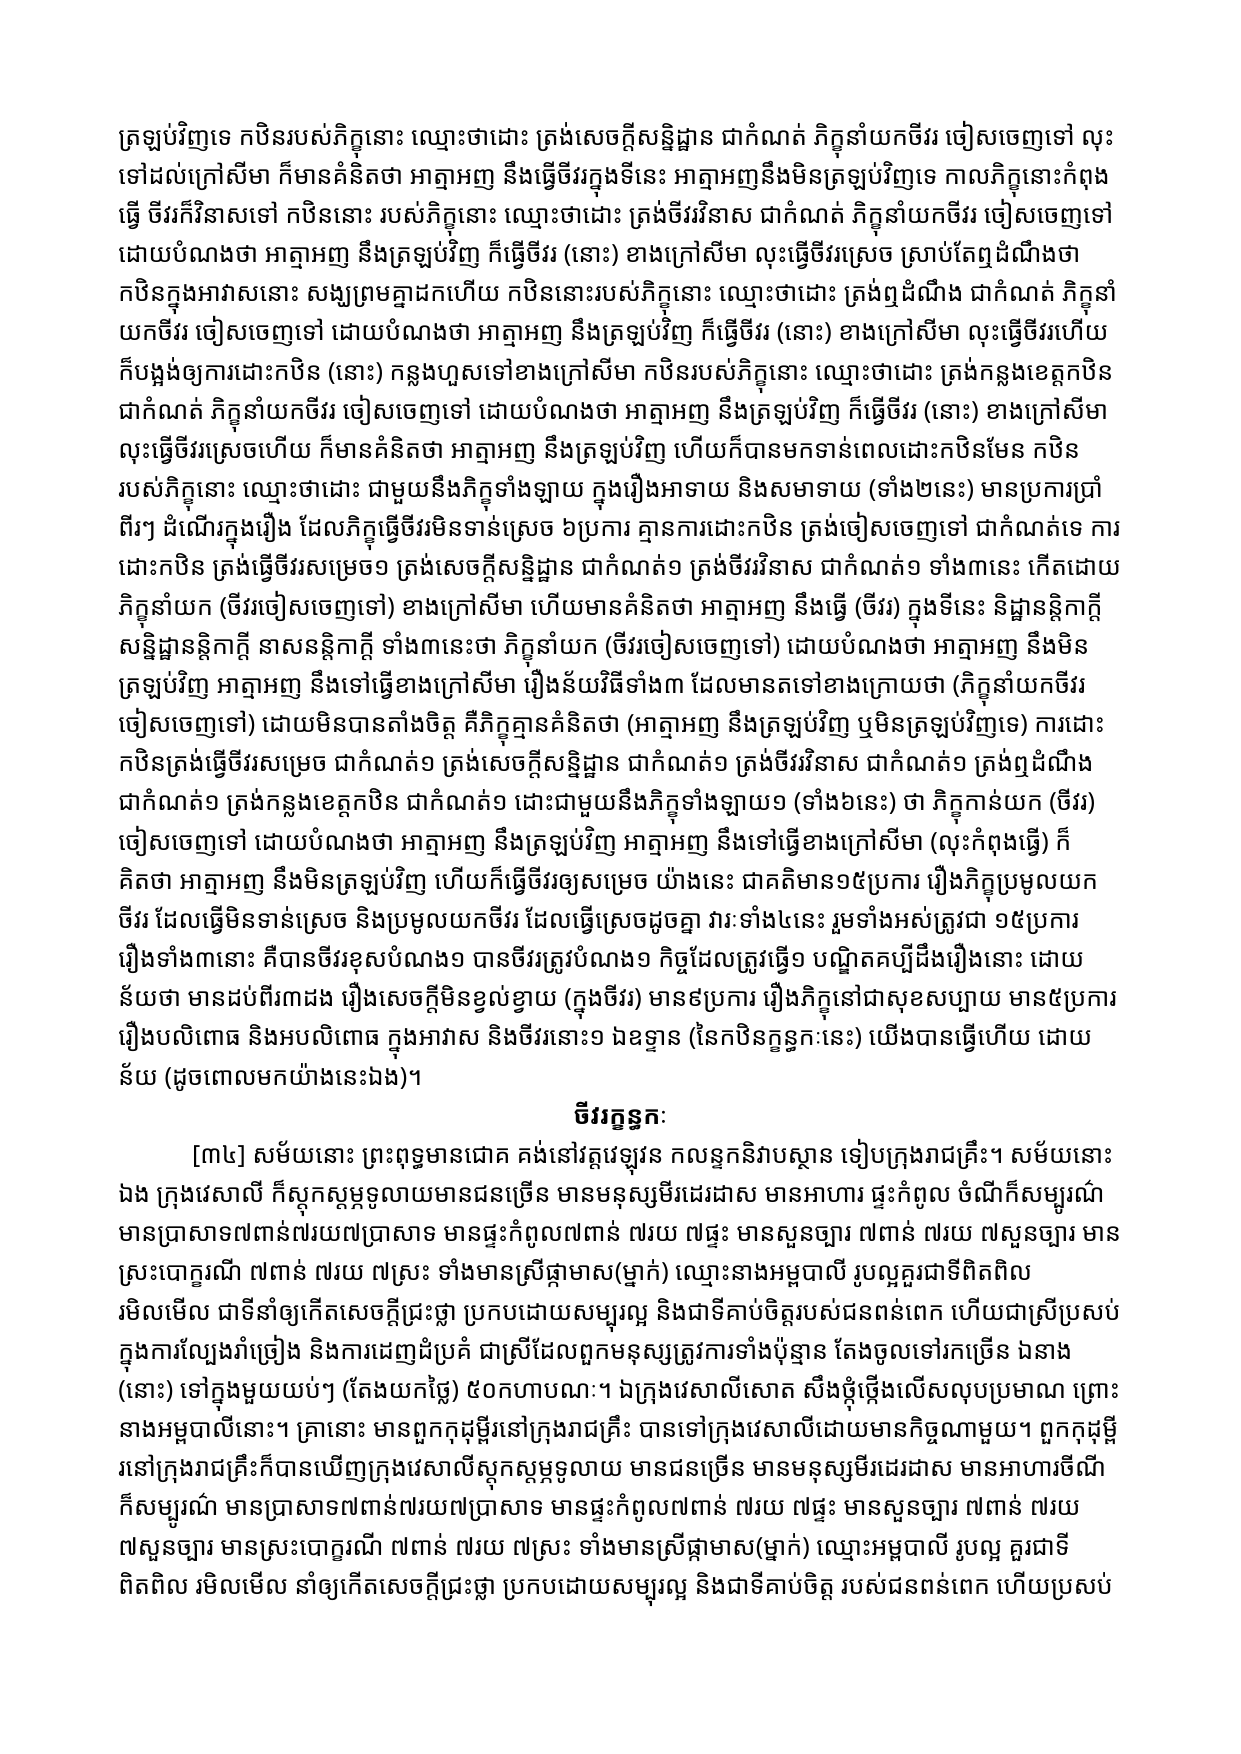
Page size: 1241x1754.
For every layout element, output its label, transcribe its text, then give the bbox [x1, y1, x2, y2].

text ចីវរក្ខន្ធកៈ [118, 1097, 1122, 1131]
text [៣៤] សម័យនោះ ព្រះពុទ្ធមានជោគ គង់នៅវត្តវេឡុវន កលន្ទកនិវាបស្ថាន ទៀបក្រុង​រាជគ្រឹះ។ សម័យនោះឯង ក្រុងវេសាលី ក៏ស្តុកស្តម្ភទូលាយមានជនច្រើន មានមនុស្សមីរដេរដាស មានអាហារ ផ្ទះកំពូល ចំណីក៏សម្បូរណ៌ មានប្រាសាទ៧ពាន់៧រយ៧ប្រាសាទ មានផ្ទះកំពូល​៧ពាន់ ៧រយ ៧ផ្ទះ មានសួនច្បារ ៧ពាន់ ៧រយ ៧សួនច្បារ មានស្រះបោក្ខរណី ៧ពាន់ ៧រយ ៧ស្រះ ទាំងមានស្រីផ្កាមាស(ម្នាក់) ឈ្មោះនាងអម្ពបាលី រូបល្អគួរជាទីពិតពិលរមិលមើល ជាទីនាំឲ្យកើតសេចក្តីជ្រះថ្លា ប្រកបដោយសម្បុរល្អ និងជាទីគាប់ចិត្តរបស់ជនពន់ពេក ហើយជាស្រីប្រសប់ ក្នុងការល្បែងរាំច្រៀង និងការដេញដំប្រគំ ជាស្រីដែលពួកមនុស្ស​ត្រូវការ​ទាំងប៉ុន្មាន តែងចូលទៅរកច្រើន ឯនាង (នោះ) ទៅក្នុងមួយយប់ៗ (តែងយកថ្លៃ) ៥០កហាបណៈ។ ឯក្រុងវេសាលីសោត សឹងថ្កុំថ្កើងលើសលុបប្រមាណ ព្រោះនាងអម្ពបាលីនោះ។ គ្រានោះ មានពួក​កុដុម្ពីរនៅក្រុងរាជគ្រឹះ បានទៅក្រុងវេសាលីដោយមានកិច្ចណាមួយ។ ពួកកុដុម្ពីរ​នៅក្រុង​រាជគ្រឹះក៏បានឃើញ​ក្រុងវេសាលីស្តុកស្តម្ភទូលាយ មានជនច្រើន មានមនុស្សមីរដេរដាស មាន​​អាហារចីណី ក៏សម្បូរណ៌ មានប្រាសាទ៧ពាន់៧រយ៧ប្រាសាទ មានផ្ទះកំពូល​៧ពាន់ ៧រយ ៧ផ្ទះ មានសួនច្បារ ៧ពាន់ ៧រយ ៧សួនច្បារ មានស្រះបោក្ខរណី ៧ពាន់ ៧រយ ៧ស្រះ ទាំងមាន​​ស្រីផ្កាមាស(ម្នាក់) ឈ្មោះអម្ពបាលី រូបល្អ គួរជាទីពិតពិល រមិលមើល នាំឲ្យ​កើត​សេចក្តី​ជ្រះថ្លា ប្រកបដោយសម្បុរល្អ និងជាទីគាប់ចិត្ត របស់ជនពន់ពេក ហើយប្រសប់ ក្នុងការ​ល្បែង​ រាំច្រៀង ដេញដំប្រគំ ជាស្រីដែលពួកមនុស្ស​ទាំងប៉ុន្មាន តែងទៅរកច្រើន ឯនាង (នោះ) ទៅក្នុងមួយយប់ៗ (យកថ្លៃ) ៥០កហាបណៈ ឯក្រុងវេសាលី ក៏ថ្កុំថ្កើងលើសប្រមាណ ​ព្រោះនាង​អម្ពបាលី។ វេលានោះ ពួកកុដុម្ពីរ នៅក្រុងរាជគ្រឹះ បានពិចារណា នូវកិច្ចដែល​គួរធ្វើនោះ ក្នុង​ក្រុងវេសាលីរួចហើយ ក៏ត្រឡប់មក ក្រុងរាជគ្រឹះវិញ បានចូលទៅគាល់ ព្រះបាទ​មាគធសេនិយ​ពិម្ពិសារ លុះចូលទៅដល់ហើយ ក៏ក្រាបបង្គំទូល ព្រះបាទ​មាគធសេនិយពិម្ពិសារ ដូច្នេះថា បពិត្រ​ព្រះសម្មតិទេព ក្រុងវេសាលី ក៏ស្តុកស្តម្ភទូលាយ មានជនច្រើន មានពួកមនុស្ស​មីរដេរដាស មានអាហារចំណី ក៏សម្បូរណ៌ មានប្រាសាទ៧ពាន់ ៧រយ ៧ប្រាសាទ មានផ្ទះកំពូល​៧ពាន់ ៧រយ ៧ផ្ទះ មានសួនច្បារ ៧ពាន់ ៧រយ ៧សួនច្បារ មានស្រះបោក្ខរណី ៧ពាន់ ៧រយ ៧ស្រះ ទាំង​មាន​ស្រីផ្កាមាស (ម្នាក់) ឈ្មោះនាងអម្ពបាលី រូបល្អ គួរជាទីពិតពិល រមិលមើល នាំឲ្យកើត​សេចក្តី​ជ្រះថ្លា ហើយប្រកបដោយសម្បុរល្អ និងជាទីគាប់ចិត្ត របស់ជនពន់ពេក ហើយជាស្រីប្រសប់ ក្នុង​ការ​ល្បែងរាំច្រៀង និងដេញដំប្រគំ ជាស្រីដែលពួកមនុស្ស​ត្រូវការ​ទាំងប៉ុន្មាន តែងចូលទៅរកច្រើន ឯនាង (នោះ) ទៅក្នុងមួយយប់ៗ យកថ្លៃ៥០កហាបណៈ ឯក្រុងវេសាលី ល្អដោយក្រៃលែងជាង​ប្រមាណ ព្រោះនាងអម្ពបាលីនោះ បពិត្រ​ព្រះសម្មតិទេព គួរតែយើងខ្ញុំ​ តាំងស្រីផ្កាមាសឡើងខ្លះ ទើបជាការល្អ។ ស្តេចនោះ ទ្រង់ត្រាស់តបថា នែនាយ បើដូច្នោះ អ្នកទាំងឡាយ ចូរជ្រើសរើស​នាងកុមារីណា ដែល​មានរូបល្អ ប្រហែលនាងនោះ តាំងឲ្យជាស្រីផ្កាមាសឡើង។ សម័យ​នោះឯង ក្នុងក្រុងរាជគ្រឹះ មាននាងកុមារីម្នាក់ ឈ្មោះសាលវតី រូបល្អ គួរជាទីពិតពិលរមិលមើល នាំឲ្យកើត​សេចក្តីជ្រះថ្លា ហើយប្រកបដោយ​សម្បុរល្អ និងជាទីគាប់ចិត្ត ​របស់ជនពន់ពេក។ វេលានោះ ពួក​កុដុម្ពីរ​នៅក្រុងរាជគ្រឹះ ក៏បានតាំងនាង សាលវតី​កុមារី ឲ្យធ្វើជាស្រីផ្កាមាស។ គ្រានោះ មិនយូរ​ប៉ុន្មាន នាងសាលវតីស្រីផ្កាមាស ក៏ជាស្រីប្រសប់ ក្នុងការល្បែងរាំច្រៀង និងដេញដំប្រគំ ជាស្រី​ដែលពួកមនុស្ស ត្រូវការ​ទាំងប៉ុន្មាន តែងចូលទៅរកច្រើន ឯនាងនោះ ទៅក្នុង១យប់ (យកថ្លៃ) ១០០កហាបណៈ។ លំដាប់នោះ នាងសាលវតី ស្រីផ្កាមាស មិនយូរប៉ុន្មាន ក៏មានគភ៌​ឡើង។ វេលានោះ នាងសាលវតី ស្រីផ្កាមាស មានសេចក្តីត្រិះរិះ ដូច្នេះថា (ធម្មតា) ស្រី តែមានគភ៌ហើយ រមែងមិនជាទីគាប់ចិត្ត ​របស់ពួកបុរសឡើយ ប្រសិនបើបុរសណាមួយ នឹងដឹងអាត្មាអញថា នាង​សាលវតី ស្រីផ្កាមាស មានគភ៌ហើយ គ្រឿងសក្ការៈ​ទាំងអស់ របស់អញ មុខជានឹងសាបសូន្យ (មិនខាន) បើដូច្នោះ គួរតែអញប្រាប់គេថា មានជម្ងឺ។ គ្រានោះ នាងសាលវតី ស្រីផ្កាមាស ក៏​បានបង្គាប់​នាយទ្វារថា នែនាយទ្វារ កុំឲ្យបុរសណាមួយ ​ចូលមកឡើយ ទុកជានរណាមក សួរ​រកខ្ញុំ អ្នកឯងត្រូវប្រាប់ថា នាងសាលវតី​ មានជម្ងឺ។ នាយទ្វារ​នោះ ក៏បាន​ទទួលពាក្យ​ នាងសាលវតី ស្រីផ្កាមាស ដោយពាក្យថា អឺនាង។ លំដាប់នោះ នាងសាលវតីស្រីផ្កាមាស លុះដល់គភ៌នោះ​ចាស់ហើយ ក៏សម្រាល​កូនប្រុស១មក។ វេលានោះ នាងសាលវតីស្រីផ្កាមាស បានបង្គាប់​ខ្ញុំស្រីថា នែនាង ហ៏ នាងឯងចូរដាក់ទារកនេះ ក្នុងចង្អេរចាស់ ហើយនាំយកទៅចោល ​លើគំនរ​សម្រាម​ចុះ។ ឯខ្ញុំស្រីនោះ បានទទួលស្តាប់ពាក្យ នាងសាលវតីស្រីផ្កាមាស ដោយពាក្យថា ចាសអ្នកម្ចាស់ ហើយ​ក៏ដាក់ទារកនោះ ក្នុងចង្អេរចាស់ ហើយ​នាំយកទៅចោល ​លើគំនរសម្រាម។ សម័យនោះ​ឯង ព្រះរាជកុមារ ឈ្មោះ​អភយៈ ចេញទៅគាល់បម្រើស្តេច ​ក្នុងវេលាព្រឹក ក៏បានឃើញ​ទារក​នោះ មានពួកសត្វក្អែកចោមរោម លុះឃើញហើយ ក៏សួរទៅមនុស្ស​ទាំងឡាយថា នែនាយ អ្វីនេះ ដែលពួកក្អែកចោមរោម។ មនុស្សទាំងនោះ ក្រាបបង្គំទូលថា សូមទ្រង់មេត្តាប្រោស ទារក។ រាជកុមារ​ត្រាស់សួរថា នែនាយ ទារកនេះ វានៅរស់ទេឬ។ មនុស្សទាំងនោះក្រាបទូលថា សូម​ទ្រង់​មេត្តាប្រោស នៅរស់ទេ។ រាជកុមារក៏ត្រាស់ថា នែនាយ បើដូច្នោះ អ្នកទាំងឡាយ ចូរនាំយក​ទារក​នោះ ទៅក្នុងព្រះរាជវាំងយើង ហើយប្រគល់ឲ្យពួកស្រីដោះចិញ្ចឹម។ មនុស្ស​ទាំងនោះ បានទទួល​ពាក្យអភយរាជកុមារ​ ដោយពាក្យថា បពិត្រព្រះសម្មតិទេព ករុណាវិសេស ក៏នាំយក​ទារក​នោះ ទៅ​ក្នុងព្រះរាជវាំង របស់អភយរាជកុមារ ហើយប្រគល់ឲ្យទៅពួក​មេដោះថា នាង​ទាំងឡាយ​ចូរចិញ្ចឹមចុះ។ ជនទាំងឡាយ បានឲ្យឈ្មោះទារកនោះថា ជីវកៈ ដោយហេតុថា ទារកនោះនៅរស់ ឲ្យឈ្មោះ​ទារកនោះ (ខាងក្រោយទៀត) ថា កោមារភត្យ ព្រោះថាទារកនោះ អភយរាជកុមារ បាន​ឲ្យគេរើស​យកមកចិញ្ចឹម។ គ្រានោះ ជីវកកោមារភត្យ មិនយូរប៉ុន្មាន ក៏បានជាអ្នកដឹងក្តីឡើង។ វេលានោះ ជីវកកោមារភត្យ បានចូលទៅគាល់ ​អភយរាជកុមារ លុះចូលទៅដល់ហើយ បាន​ក្រាបបង្គំ​ទូល អភយរាជកុមារ ដូច្នេះថា បពិត្រព្រះសម្មតិទេព អ្នកណាជាមាតារបស់ខ្ញុំ អ្នកណា​ជាបិតារបស់ខ្ញុំ។ អភយរាជកុមារតបថា ហៃបាជីវកៈ ទុកជាអញ ក៏មិនបានស្គាល់​មាតារបស់​អ្នកដែរ ប៉ុន្តែខ្លួនអញ ទុកដូចជាបិតារបស់អ្នក (ព្រោះ) អ្នកឯង យើងបានឲ្យគេ​យកមកចិញ្ចឹម។ លំដាប់នោះ ជីវកកោមារភត្យ មានសេចក្តីត្រិះរិះ ដូច្នេះថា ពួករាជត្រកូលនេះ តែបុគ្គល​គ្មាន​សិល្បសាស្ត្រហើយ មិនងាយ​នឹងចិញ្ចឹមជីវិតបានទេ បើដូច្នោះ មានតែអាត្មាអញ​ រក​រៀន​សិល្បសាស្ត្រ។ [118, 1136, 1122, 1601]
text [៣៣] រឿងបាថេយ្យកភិក្ខុ៣០រូប មានសេចក្តីអផ្សុក នៅក្នុងស្រុកសាកេត លុះនៅចាំ​វស្សារួចហើយ ក៏មានចីវរទទឹកជោក មកគាល់ព្រះជិនស្រី នេះជារឿង (ខាងដើម) នៃកឋិន១ រឿង​អានិសង្សទាំង៥ សម្រេចដល់ភិក្ខុដែលបានក្រាលកឋិនហើយ គឺ ភិក្ខុចេញទៅណា មិនបាច់​លាភិក្ខុផងគ្នា ត្រាច់ទៅណា មិនបាច់​យកត្រៃចីវរ​គ្រប់ប្រដាប់បាន ឆាន់គណភោជន​បាន ទុកដាក់​អតិរេកចីវរបាន​តាមត្រូវការ និងចីវរដែលកើតឡើងដល់សង្ឃ គួរបានដល់ពួកភិក្ខុដែលបាន​ក្រាល​កឋិនហើយ១។ រឿងសូត្រញត្តិ១ រឿងក្រាលកឋិនឡើងបែបយ៉ាងនេះ និងក្រាលកឋិនមិន​ឡើងបែបយ៉ាងនេះ (ឯការក្រាលកឋិន​មិនឡើងនោះ) គឺ (ក្រាលដោយសំពត់គ្រាន់តែ) គូស​ក្រិត​ចំណាំ១ គ្រាន់តែបោកគក់លាង១ គ្រាន់តែចាត់ចែង​លៃលក១ គ្រាន់តែកាត់១ គ្រាន់តែដានភ្ជាប់​គ្នា១ គ្រាន់តែដេរ១ គ្រាន់តែភ្ជាប់កណ្ឌុំ១ គ្រាន់តែថែមសំពត់ឲ្យមាំ១ គ្រាន់តែប្រក់អនុវាត (ខាង​ខ្នង)១ គ្រាន់តែប្រក់​អនុវាត (ខាងពោះ)១ គ្រាន់តែដេរគួបគ្នាជាពីរ១ គ្រាន់តែជ្រលក់ឲ្យមានពណ៌​ដូចភ្លុកដំរី ឬដូចស្លឹកឈើទុំ១ សំពត់​ដែលបានមក ព្រោះធ្វើនិមិត្រ១ សំពត់ដែលបានមក ព្រោះ​និយាយបញ្ចុះបញ្ចូលគេ១ សំពត់ដែលខ្ចីគេ១ សំពត់ដែលមិនបានធ្វើឲ្យសម្រេច​ថ្ងៃនោះ១ សំពត់ដែល​ធ្វើឲ្យកន្លងរាត្រី គឺឲ្យអរុណរះឡើងទាន់១ សំពត់ដែលមិនបាន​ធ្វើពិន្ទុកប្ប១ វៀរចាក​ចីវរទាំងបី១ វៀរចាកចីវរមានមណ្ឌល​គ្រប់គ្រាន់ ដែលកាត់ដាច់​ជាបញ្ចខ័ណ្ឌក្តី លើសពី​បញ្ចខ័ណ្ឌ​ក្តី១ មិនឲ្យបុគ្គលក្រាល (ទៅឲ្យសង្ឃ ឬគណៈក្រាលវិញ)១ ការក្រាលមិនត្រឹមត្រូវ ឬភិក្ខុនៅ​ក្រៅ​សីមាអនុមោទនា១ កឋិនដែលក្រាលមិនឡើង ព្រះពុទ្ធជាម្ចាស់ ទ្រង់សំដែងហើយ យ៉ាងនេះឯង (ឯការក្រាលកឋិនឡើងនោះគឺ) ក្រាលដោយសំពត់ថ្មី១ សំពត់ជំនំ១ សំពត់ចាស់១ សំពត់បង្សុកូល១ សំពត់ធ្លាក់ចុះទៀបរានផ្សារ១ សំពត់ដែល​បានមកដោយមិនបាន​ធ្វើនិមិត្ត១ សំពត់ដែលបានមកដោយមិនបាន​និយាយ​បញ្ចុះបញ្ចូល១ សំពត់ដែលមិនខ្ចីគេ១ សំពត់ដែល​បានធ្វើសម្រេចក្នុងថ្ងៃនោះ១ សំពត់ដែលមិនធ្វើ​ឲ្យកន្លងរាត្រី គឺមិនឲ្យអរុណរះឡើង​ទាន់១ សំពត់ដែលបានធ្វើពិន្ទុកប្ប១ ក្រាលដោយចីវរទាំង៣ (ចីវរណាមួយក៏បាន)១ សំពត់ដែល​ធ្វើ​ឲ្យមាន​មណ្ឌលគ្រប់គ្រាន់ កាត់ដាច់ត្រឹមត្រូវជាបញ្ចខ័ណ្ឌក្តី លើសពីបញ្ចខ័ណ្ឌក្តី១ ឲ្យបុគ្គលក្រាល១ ការក្រាលដោយត្រឹមត្រូវ ឬភិក្ខុក្នុងសីមាអនុមោទនា១ ការក្រាលឡើង​ជាកឋិន ដោយអាការយ៉ាងនេះឯង មាតិកានាំឲ្យកឋិនដោះ មាន៨យ៉ាង គឺ មានការ​ចៀស​ចេញ​ទៅ ជាកំណត់១ មានការធ្វើចីវរសម្រេច ជាកំណត់១ មានសេចក្តីសន្និដ្ឋាន ជាកំណត់១ មានចីវរ​វិនាស ជាកំណត់១ មានការឮដំណឹង ជាកំណត់១ អស់សេចក្តីសង្ឃឹម១ មានការកន្លង​ខេត្តកឋិន ជាកំណត់១ សង្ឃព្រមព្រៀងគ្នាដោះកឋិនមួយទៀត ជាគំរប់ប្រាំបី១ (អធិប្បាយថា) ភិក្ខុនាំយក​ចីវរ ដែលធ្វើហើយ ចៀសចេញទៅ ដោយបំណងថា អាត្មាអញ នឹងមិនត្រឡប់វិញទេ កឋិននោះ របស់ភិក្ខុនោះ ឈ្មោះថាដោះ ត្រង់ចៀសចេញទៅ ជាកំណត់ ភិក្ខុនាំយកចីវរ ចៀសចេញទៅ លុះ​ទៅដល់ក្រៅសីមា ក៏មានគំនិតថា អាត្មាអញ នឹងធ្វើចីវរក្នុងទីនេះ អាត្មាអញ នឹង​មិនត្រឡប់​វិញទេ កឋិន (របស់ភិក្ខុនោះ) ឈ្មោះថាដោះ ត្រង់ចីវរសម្រេច ជាកំណត់។ ភិក្ខុនាំយកចីវរ ចៀសចេញទៅ លុះទៅដល់ក្រៅសីមា ក៏មានគំនិតថា អាត្មាអញ នឹងមិនធ្វើ (ចីវរនេះ) អាត្មាអញ នឹងមិនត្រឡប់វិញទេ កឋិនរបស់ភិក្ខុនោះ ឈ្មោះថាដោះ ត្រង់សេចក្តី​សន្និដ្ឋាន ជាកំណត់ ភិក្ខុ​នាំ​យក​ចីវរ ចៀសចេញទៅ លុះទៅដល់ក្រៅសីមា ក៏មានគំនិតថា អាត្មាអញ នឹងធ្វើចីវរក្នុងទីនេះ អាត្មាអញ​នឹងមិនត្រឡប់វិញទេ កាលភិក្ខុនោះកំពុងធ្វើ ចីវរក៏វិនាសទៅ កឋិននោះ របស់​ភិក្ខុនោះ ឈ្មោះថាដោះ ត្រង់ចីវរវិនាស ជាកំណត់ ភិក្ខុនាំយកចីវរ ចៀសចេញទៅ ដោយបំណងថា អាត្មាអញ នឹងត្រឡប់វិញ ក៏ធ្វើចីវរ (នោះ) ខាងក្រៅសីមា លុះធ្វើចីវរស្រេច ស្រាប់តែឮដំណឹងថា កឋិនក្នុងអាវាសនោះ សង្ឃព្រមគ្នាដកហើយ កឋិននោះរបស់ភិក្ខុនោះ ឈ្មោះថាដោះ ត្រង់​ឮដំណឹង ជាកំណត់ ភិក្ខុនាំយកចីវរ ចៀសចេញទៅ ដោយបំណងថា អាត្មាអញ នឹងត្រឡប់វិញ ក៏ធ្វើចីវរ (នោះ) ខាងក្រៅសីមា លុះធ្វើចីវរហើយ ក៏បង្អង់ឲ្យការដោះកឋិន (នោះ) កន្លងហួស​ទៅ​ខាងក្រៅសីមា កឋិន​របស់ភិក្ខុនោះ ឈ្មោះថាដោះ ត្រង់កន្លងខេត្តកឋិន ជាកំណត់ ភិក្ខុនាំយកចីវរ ចៀសចេញទៅ ដោយបំណងថា អាត្មាអញ នឹងត្រឡប់វិញ ក៏ធ្វើចីវរ (នោះ) ខាងក្រៅសីមា លុះ​ធ្វើ​ចីវរស្រេចហើយ ក៏មានគំនិតថា អាត្មាអញ នឹងត្រឡប់វិញ ហើយក៏បាន​មកទាន់​ពេល​ដោះកឋិនមែន កឋិន​របស់ភិក្ខុនោះ ឈ្មោះថាដោះ ជាមួយនឹងភិក្ខុទាំងឡាយ ក្នុងរឿងអាទាយ និង​សមាទាយ (ទាំង២នេះ) មានប្រការប្រាំពីរៗ ដំណើរក្នុងរឿង ដែលភិក្ខុធ្វើចីវរ​មិនទាន់ស្រេច ៦ប្រការ គ្មានការដោះកឋិន ត្រង់ចៀសចេញទៅ​ ជាកំណត់ទេ ការដោះកឋិន ត្រង់ធ្វើ​ចីវរ​សម្រេច១ ត្រង់សេចក្តី​សន្និដ្ឋាន ជាកំណត់១ ត្រង់ចីវរវិនាស ជាកំណត់១ ទាំង៣នេះ កើតដោយ​ភិក្ខុនាំយក (ចីវរចៀសចេញទៅ) ខាងក្រៅសីមា ហើយមានគំនិតថា អាត្មាអញ នឹងធ្វើ (ចីវរ) ក្នុងទីនេះ និដ្ឋានន្តិកាក្តី សន្និដ្ឋានន្តិកាក្តី នាសនន្តិកាក្តី ទាំង៣នេះថា ភិក្ខុនាំយក (ចីវរចៀសចេញ​ទៅ) ដោយបំណងថា អាត្មាអញ នឹងមិនត្រឡប់វិញ អាត្មាអញ នឹងទៅធ្វើ​ខាងក្រៅសីមា រឿងន័យវិធីទាំង៣ ដែលមានតទៅខាងក្រោយថា (ភិក្ខុនាំយកចីវរចៀសចេញទៅ) ដោយមិន​បាន​តាំងចិត្ត គឺភិក្ខុគ្មានគំនិតថា (អាត្មាអញ នឹងត្រឡប់វិញ ឬមិនត្រឡប់វិញទេ) ការដោះ​កឋិនត្រង់ធ្វើចីវរសម្រេច ជាកំណត់១ ត្រង់សេចក្តីសន្និដ្ឋាន ជាកំណត់១ ត្រង់ចីវរវិនាស ជា​កំណត់១ ត្រង់ឮដំណឹង ជាកំណត់១ ត្រង់កន្លងខេត្តកឋិន ជាកំណត់១ ដោះជាមួយ​នឹងភិក្ខុ​ទាំងឡាយ១ (ទាំង៦នេះ) ថា ភិក្ខុកាន់យក (ចីវរ) ចៀសចេញ​ទៅ ដោយបំណងថា អាត្មាអញ នឹងត្រឡប់វិញ អាត្មាអញ នឹងទៅធ្វើ​ខាងក្រៅសីមា (លុះកំពុងធ្វើ) ក៏គិតថា អាត្មាអញ នឹងមិន​ត្រឡប់វិញ ហើយក៏ធ្វើចីវរឲ្យសម្រេច យ៉ាងនេះ ជាគតិមាន១៥ប្រការ រឿងភិក្ខុ​ប្រមូល​យកចីវរ ដែលធ្វើមិនទាន់ស្រេច និងប្រមូលយក​ចីវរ ដែលធ្វើ​ស្រេចដូចគ្នា វារៈ​ទាំង៤នេះ រួម​ទាំងអស់​ត្រូវជា ១៥ប្រការ រឿងទាំង៣នោះ គឺបាន​ចីវរខុសបំណង១ បានចីវរ​ត្រូវបំណង១ កិច្ច​ដែលត្រូវ​ធ្វើ១ បណ្ឌិត​គប្បី​ដឹងរឿងនោះ ដោយន័យ​ថា មានដប់ពីរ៣ដង រឿង​សេចក្តី​មិនខ្វល់ខ្វាយ (ក្នុងចីវរ) មាន៩ប្រការ រឿង​ភិក្ខុនៅជាសុខសប្បាយ មាន៥ប្រការ រឿងបលិពោធ និងអបលិពោធ ក្នុងអាវាស និងចីវរនោះ១ ឯឧទ្ទាន (នៃកឋិនក្ខន្ធកៈនេះ) យើងបានធ្វើហើយ ដោយន័យ (ដូចពោល​មកយ៉ាងនេះឯង)។ [118, 118, 1122, 1092]
